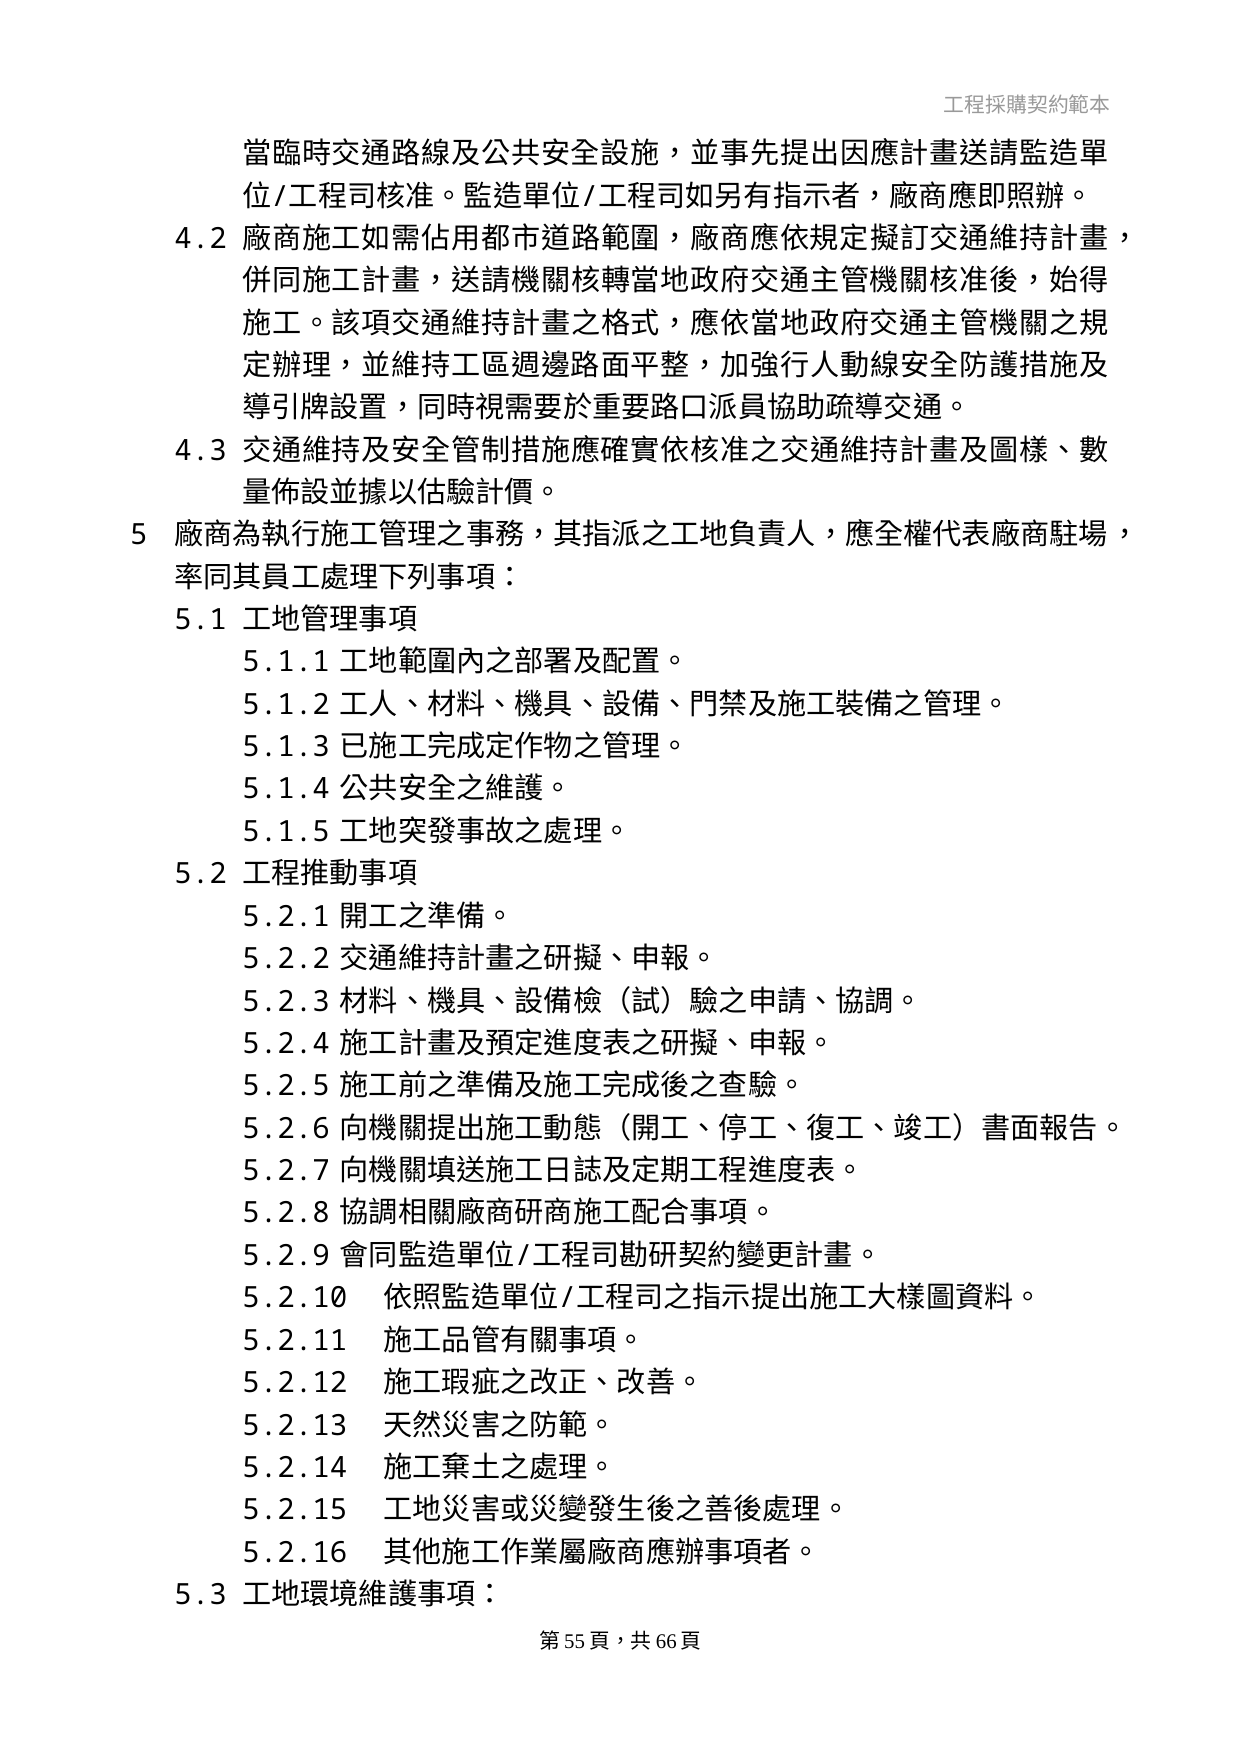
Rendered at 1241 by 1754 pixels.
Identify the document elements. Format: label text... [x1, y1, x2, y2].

list 施工棄土之處理。 [242, 1443, 1110, 1486]
list 工地環境維護事項： [174, 1571, 1110, 1613]
list 施工計畫及預定進度表之研擬、申報。 [242, 1019, 1110, 1062]
list 工程推動事項 [174, 850, 1110, 892]
list 協調相關廠商研商施工配合事項。 [242, 1189, 1110, 1231]
list 開工之準備。 [242, 892, 1110, 935]
list 依照監造單位/工程司之指示提出施工大樣圖資料。 [242, 1274, 1110, 1316]
list 廠商施工如需佔用都市道路範圍，廠商應依規定擬訂交通維持計畫，併同施工計畫，送請機關核轉當地政府交通主管機關核准後，始得施工。該項交通維持計畫之格式，應依當地政府交通主管機關之規定辦理，並維持工區週邊路面平整，加強行人動線安全防護措施及導引牌設置，同時視需要於重要路口派員協助疏導交通。 [174, 214, 1110, 426]
list 會同監造單位/工程司勘研契約變更計畫。 [242, 1231, 1110, 1274]
list 施工前之準備及施工完成後之查驗。 [242, 1062, 1110, 1104]
list 廠商為執行施工管理之事務，其指派之工地負責人，應全權代表廠商駐場，率同其員工處理下列事項： [130, 511, 1110, 596]
list 工地災害或災變發生後之善後處理。 [242, 1486, 1110, 1528]
list 施工品管有關事項。 [242, 1316, 1110, 1359]
list 其他施工作業屬廠商應辦事項者。 [242, 1528, 1110, 1571]
list 公共安全之維護。 [242, 765, 1110, 807]
list 當臨時交通路線及公共安全設施，並事先提出因應計畫送請監造單位/工程司核准。監造單位/工程司如另有指示者，廠商應即照辦。 [174, 130, 1110, 214]
list 已施工完成定作物之管理。 [242, 723, 1110, 765]
list 向機關填送施工日誌及定期工程進度表。 [242, 1147, 1110, 1189]
list 工人、材料、機具、設備、門禁及施工裝備之管理。 [242, 680, 1110, 723]
list 向機關提出施工動態（開工、停工、復工、竣工）書面報告。 [242, 1104, 1110, 1147]
list 交通維持計畫之研擬、申報。 [242, 935, 1110, 977]
list 工地突發事故之處理。 [242, 807, 1110, 850]
list 交通維持及安全管制措施應確實依核准之交通維持計畫及圖樣、數量佈設並據以估驗計價。 [174, 426, 1110, 511]
list 天然災害之防範。 [242, 1401, 1110, 1443]
list 工地範圍內之部署及配置。 [242, 638, 1110, 680]
list 工地管理事項 [174, 596, 1110, 638]
list 施工瑕疵之改正、改善。 [242, 1359, 1110, 1401]
list 材料、機具、設備檢（試）驗之申請、協調。 [242, 977, 1110, 1019]
